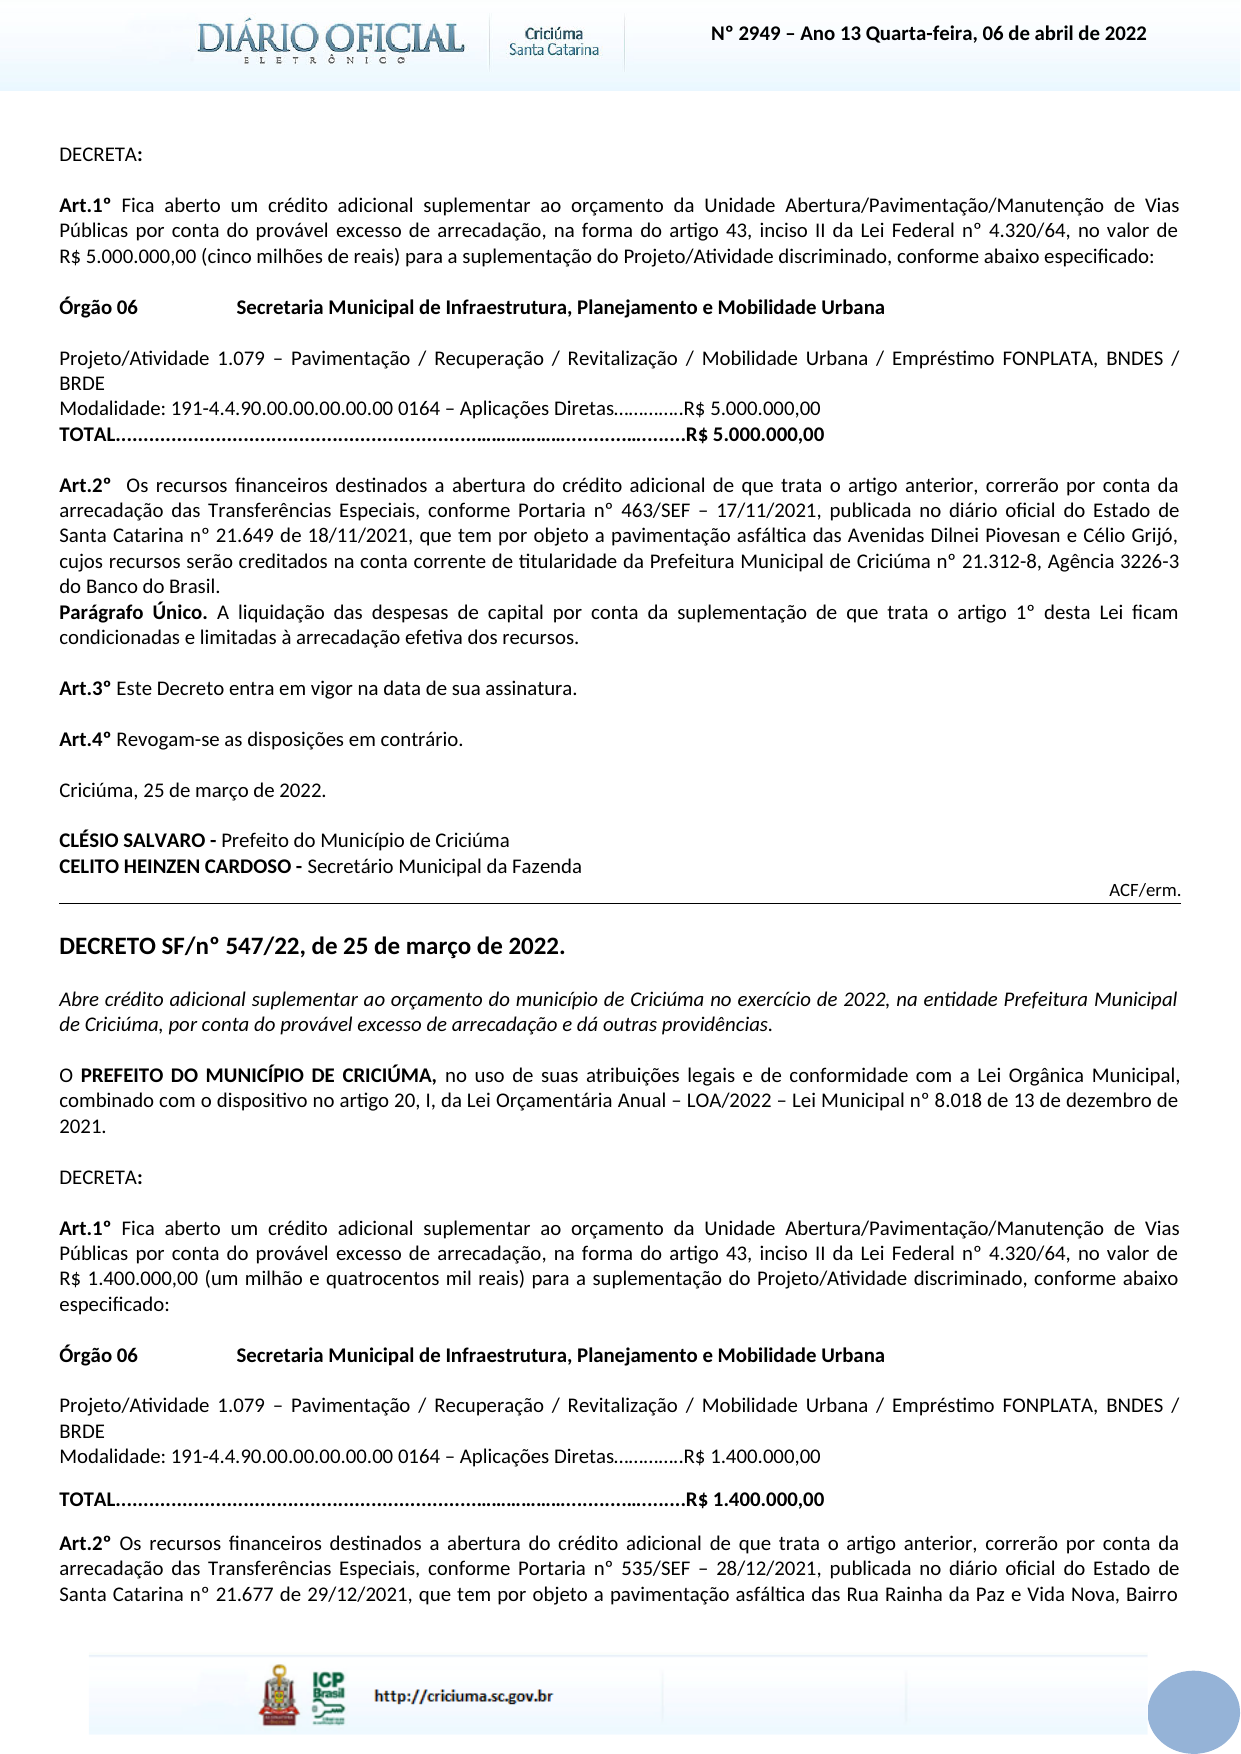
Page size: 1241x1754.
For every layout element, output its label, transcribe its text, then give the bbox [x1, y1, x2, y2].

text Criciúma, 25 de março de 2022. [59, 777, 1181, 802]
text Modalidade: 191-4.4.90.00.00.00.00.00 0164 – Aplicações Diretas……...…..R$ 5.000.000,00 [59, 396, 1181, 421]
text TOTAL.................................................................………………...........…........R$ 1.400.000,00 [59, 1487, 1181, 1512]
text CLÉSIO SALVARO - Prefeito do Município de Criciúma [59, 828, 1181, 853]
text Parágrafo Único. A liquidação das despesas de capital por conta da suplementação de que trata o artigo 1º desta Lei ficam condicionadas e limitadas à arrecadação efetiva dos recursos. [59, 599, 1181, 650]
text Modalidade: 191-4.4.90.00.00.00.00.00 0164 – Aplicações Diretas……...…..R$ 1.400.000,00 [59, 1443, 1181, 1469]
text Órgão 06 Secretaria Municipal de Infraestrutura, Planejamento e Mobilidade Urbana [59, 294, 1181, 319]
text O PREFEITO DO MUNICÍPIO DE CRICIÚMA, no uso de suas atribuições legais e de conformidade com a Lei Orgânica Municipal, combinado com o dispositivo no artigo 20, I, da Lei Orçamentária Anual – LOA/2022 – Lei Municipal nº 8.018 de 13 de dezembro de 2021. [59, 1062, 1181, 1138]
text TOTAL.................................................................………………...........…........R$ 5.000.000,00 [59, 421, 1181, 446]
text Art.1º Fica aberto um crédito adicional suplementar ao orçamento da Unidade Abertura/Pavimentação/Manutenção de Vias Públicas por conta do provável excesso de arrecadação, na forma do artigo 43, inciso II da Lei Federal nº 4.320/64, no valor de R$ 1.400.000,00 (um milhão e quatrocentos mil reais) para a suplementação do Projeto/Atividade discriminado, conforme abaixo especificado: [59, 1215, 1181, 1316]
text Projeto/Atividade 1.079 – Pavimentação / Recuperação / Revitalização / Mobilidade Urbana / Empréstimo FONPLATA, BNDES / BRDE [59, 1393, 1181, 1443]
text Art.4º Revogam-se as disposições em contrário. [59, 726, 1181, 751]
text Abre crédito adicional suplementar ao orçamento do município de Criciúma no exercício de 2022, na entidade Prefeitura Municipal de Criciúma, por conta do provável excesso de arrecadação e dá outras providências. [59, 986, 1181, 1037]
text Art.2º Os recursos financeiros destinados a abertura do crédito adicional de que trata o artigo anterior, correrão por conta da arrecadação das Transferências Especiais, conforme Portaria nº 463/SEF – 17/11/2021, publicada no diário oficial do Estado de Santa Catarina nº 21.649 de 18/11/2021, que tem por objeto a pavimentação asfáltica das Avenidas Dilnei Piovesan e Célio Grijó, cujos recursos serão creditados na conta corrente de titularidade da Prefeitura Municipal de Criciúma nº 21.312-8, Agência 3226-3 do Banco do Brasil. [59, 472, 1181, 599]
text ACF/erm. [59, 878, 1181, 903]
text Art.3º Este Decreto entra em vigor na data de sua assinatura. [59, 675, 1181, 701]
text Órgão 06 Secretaria Municipal de Infraestrutura, Planejamento e Mobilidade Urbana [59, 1342, 1181, 1367]
text Projeto/Atividade 1.079 – Pavimentação / Recuperação / Revitalização / Mobilidade Urbana / Empréstimo FONPLATA, BNDES / BRDE [59, 345, 1181, 396]
text Art.1º Fica aberto um crédito adicional suplementar ao orçamento da Unidade Abertura/Pavimentação/Manutenção de Vias Públicas por conta do provável excesso de arrecadação, na forma do artigo 43, inciso II da Lei Federal nº 4.320/64, no valor de R$ 5.000.000,00 (cinco milhões de reais) para a suplementação do Projeto/Atividade discriminado, conforme abaixo especificado: [59, 192, 1181, 268]
text DECRETA: [59, 1164, 1181, 1189]
text CELITO HEINZEN CARDOSO - Secretário Municipal da Fazenda [59, 853, 1181, 878]
text Art.2º Os recursos financeiros destinados a abertura do crédito adicional de que trata o artigo anterior, correrão por conta da arrecadação das Transferências Especiais, conforme Portaria nº 535/SEF – 28/12/2021, publicada no diário oficial do Estado de Santa Catarina nº 21.677 de 29/12/2021, que tem por objeto a pavimentação asfáltica das Rua Rainha da Paz e Vida Nova, Bairro [59, 1530, 1181, 1606]
text DECRETA: [59, 141, 1181, 167]
text DECRETO SF/nº 547/22, de 25 de março de 2022. [59, 930, 1181, 961]
